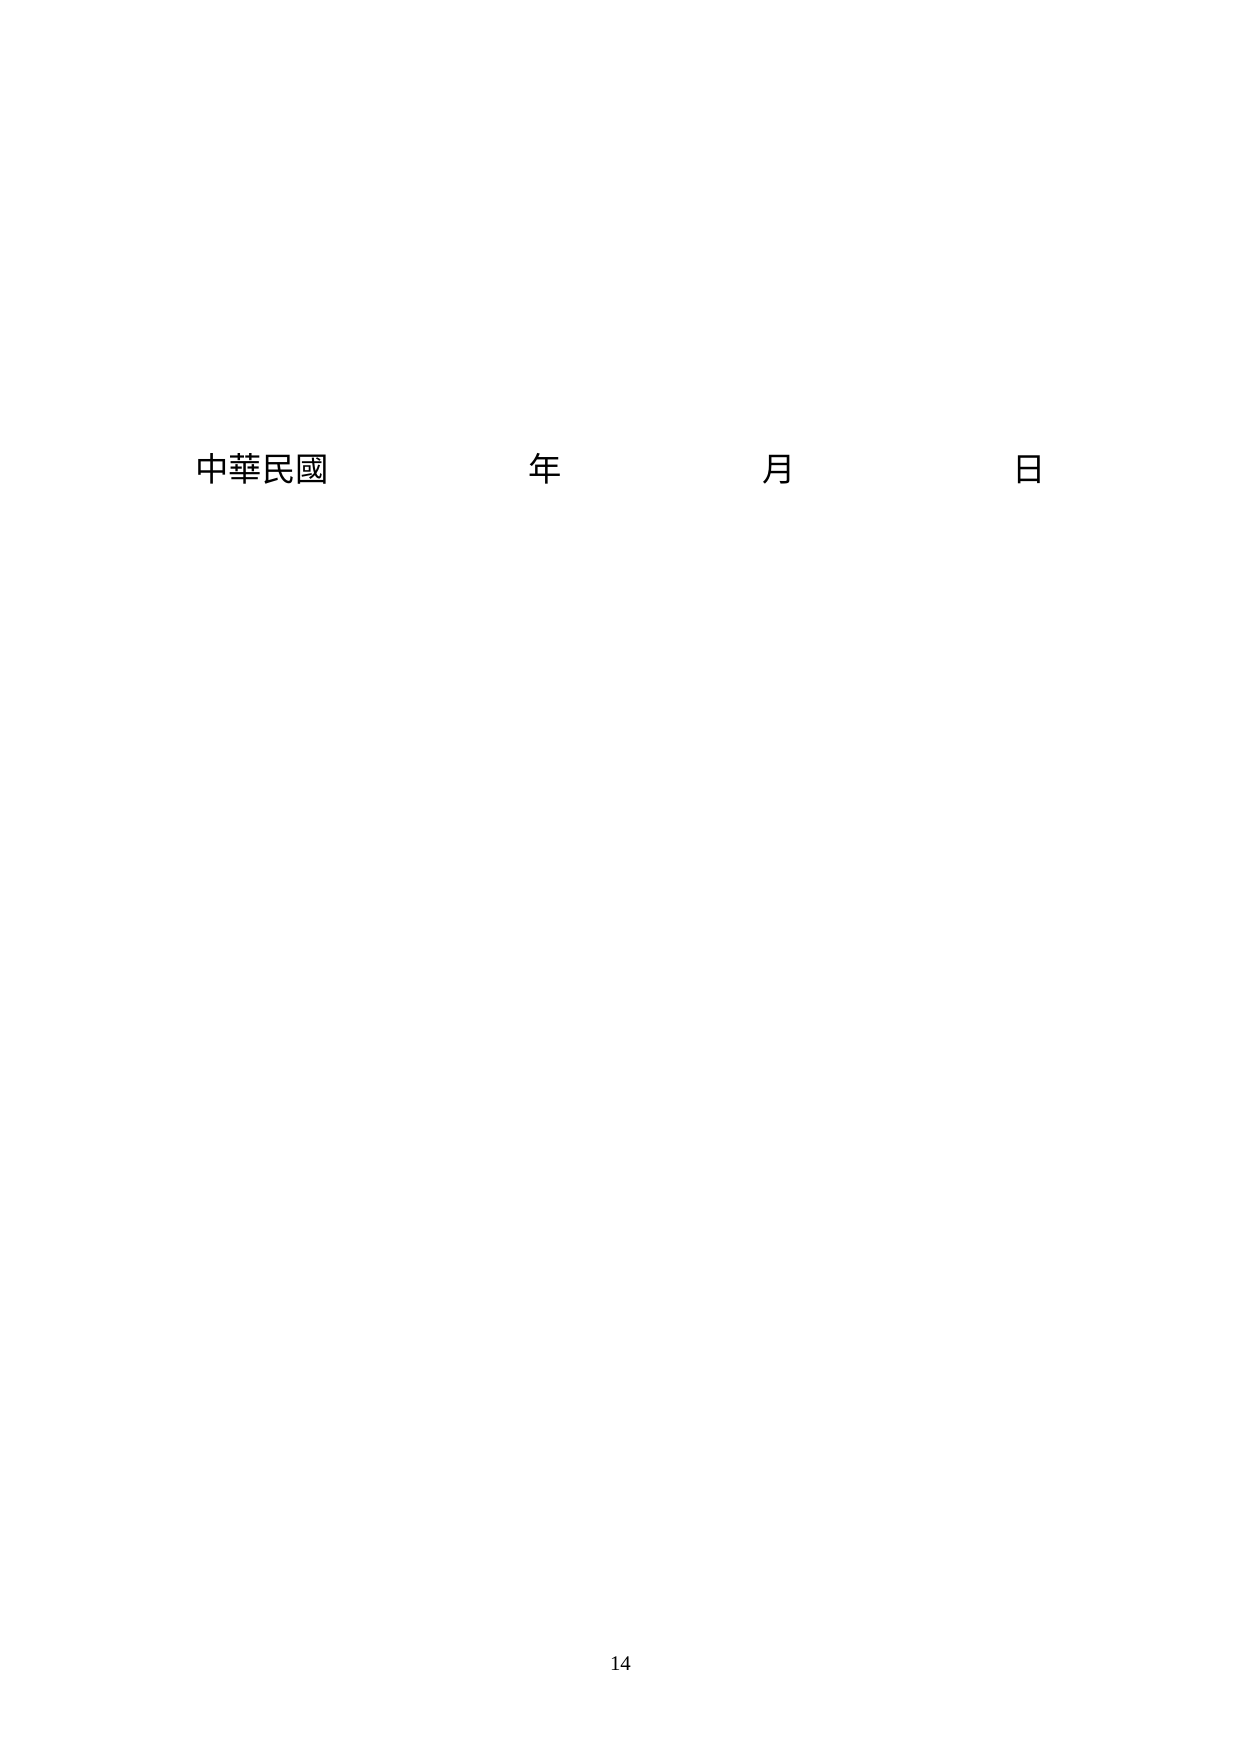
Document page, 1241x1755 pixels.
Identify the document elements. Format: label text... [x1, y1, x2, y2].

text 中華民國 年 月 日 [65, 425, 1175, 488]
